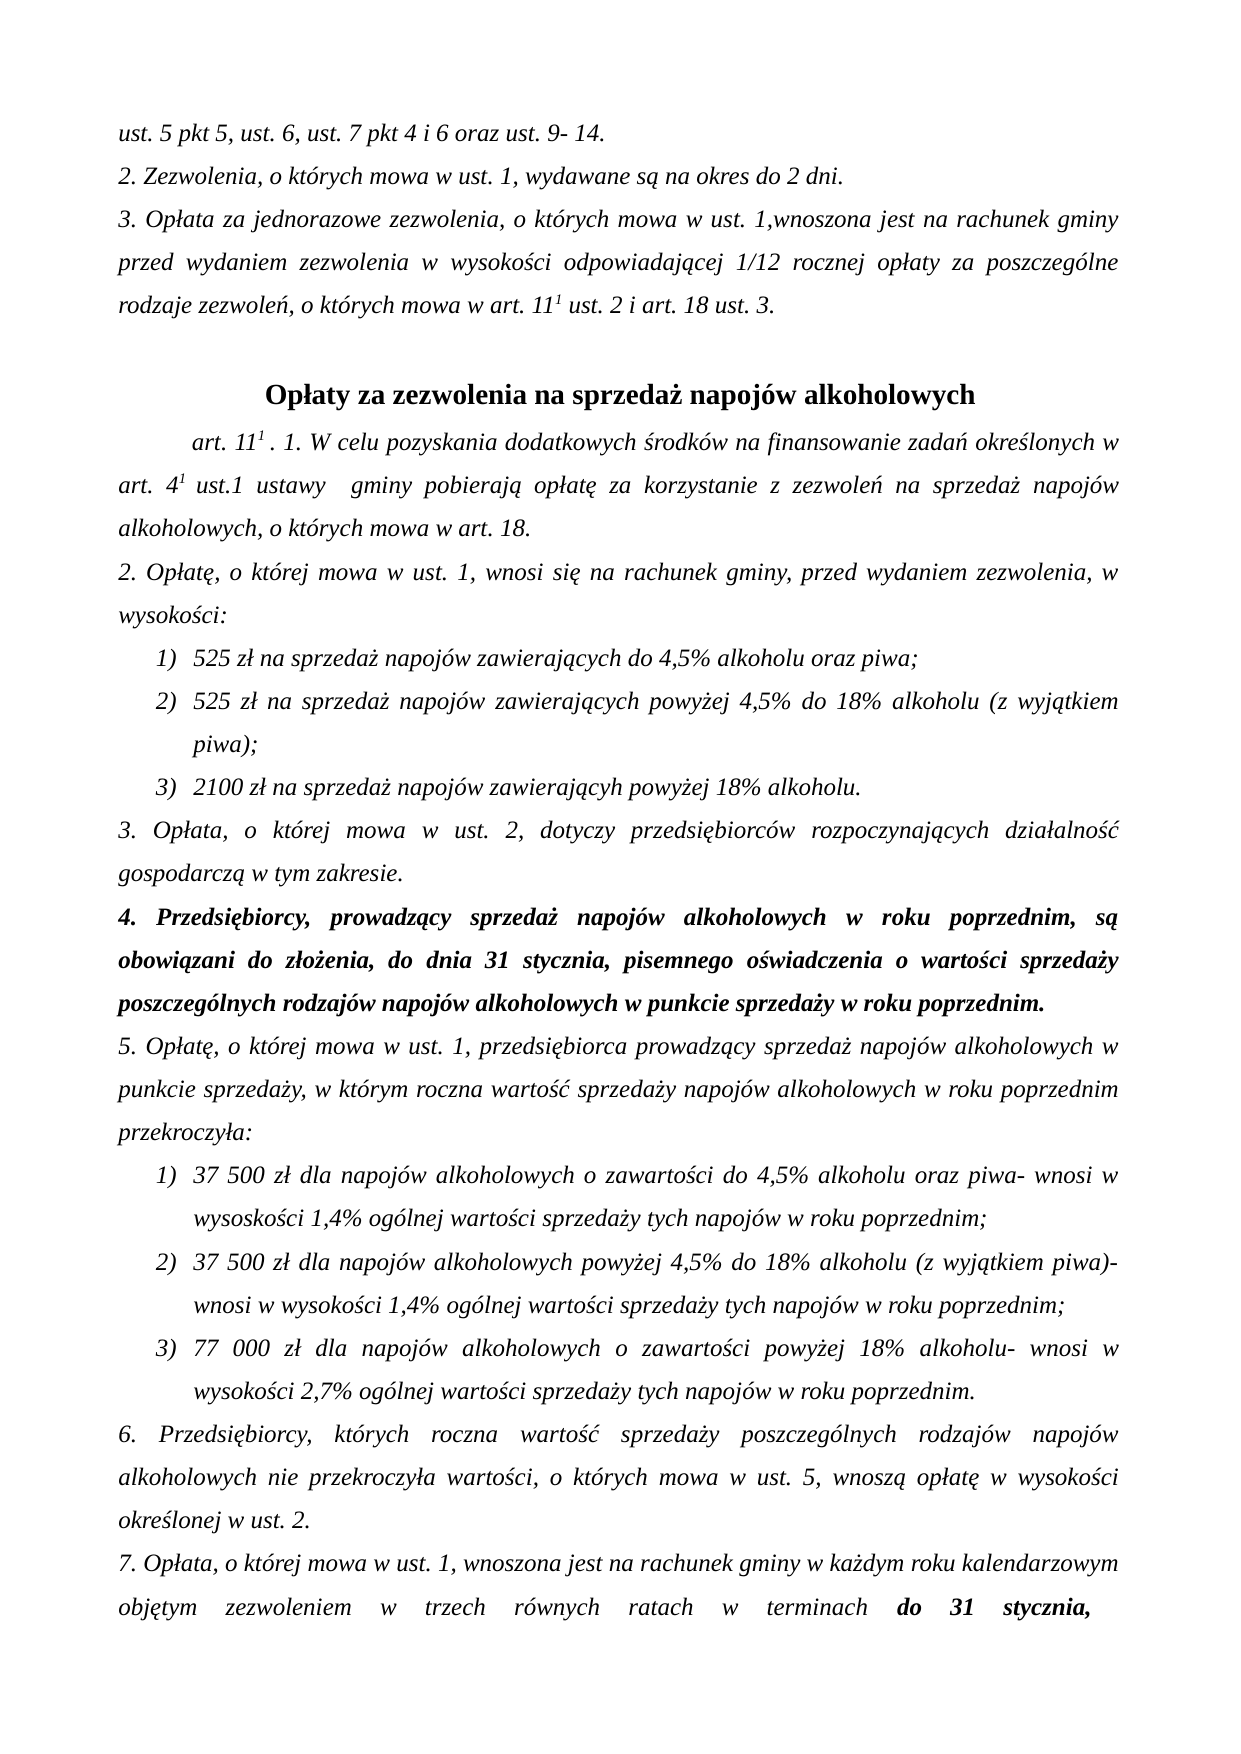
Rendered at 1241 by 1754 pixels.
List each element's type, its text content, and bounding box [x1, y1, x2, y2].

text 3. Opłata, o której mowa w ust. 2, dotyczy przedsiębiorców rozpoczynających działalność gospodarczą w tym zakresie. [118, 815, 1122, 887]
text ust. 5 pkt 5, ust. 6, ust. 7 pkt 4 i 6 oraz ust. 9- 14. [118, 118, 1122, 147]
text 7. Opłata, o której mowa w ust. 1, wnoszona jest na rachunek gminy w każdym roku kalendarzowym objętym zezwoleniem w trzech równych ratach w terminach do 31 stycznia, [118, 1548, 1122, 1620]
text 6. Przedsiębiorcy, których roczna wartość sprzedaży poszczególnych rodzajów napojów alkoholowych nie przekroczyła wartości, o których mowa w ust. 5, wnoszą opłatę w wysokości określonej w ust. 2. [118, 1419, 1122, 1534]
list 37 500 zł dla napojów alkoholowych powyżej 4,5% do 18% alkoholu (z wyjątkiem piwa)- wnosi w wysokości 1,4% ogólnej wartości sprzedaży tych napojów w roku poprzednim; [156, 1247, 1122, 1318]
list 525 zł na sprzedaż napojów zawierających do 4,5% alkoholu oraz piwa; [156, 643, 1122, 672]
text 2. Opłatę, o której mowa w ust. 1, wnosi się na rachunek gminy, przed wydaniem zezwolenia, w wysokości: [118, 557, 1122, 628]
text art. 111 . 1. W celu pozyskania dodatkowych środków na finansowanie zadań określonych w art. 41 ust.1 ustawy gminy pobierają opłatę za korzystanie z zezwoleń na sprzedaż napojów alkoholowych, o których mowa w art. 18. [118, 427, 1122, 542]
text 4. Przedsiębiorcy, prowadzący sprzedaż napojów alkoholowych w roku poprzednim, są obowiązani do złożenia, do dnia 31 stycznia, pisemnego oświadczenia o wartości sprzedaży poszczególnych rodzajów napojów alkoholowych w punkcie sprzedaży w roku poprzednim. [118, 902, 1122, 1017]
list 2100 zł na sprzedaż napojów zawierającyh powyżej 18% alkoholu. [156, 772, 1122, 801]
list 37 500 zł dla napojów alkoholowych o zawartości do 4,5% alkoholu oraz piwa- wnosi w wysoskości 1,4% ogólnej wartości sprzedaży tych napojów w roku poprzednim; [156, 1160, 1122, 1232]
list 77 000 zł dla napojów alkoholowych o zawartości powyżej 18% alkoholu- wnosi w wysokości 2,7% ogólnej wartości sprzedaży tych napojów w roku poprzednim. [156, 1333, 1122, 1405]
list 525 zł na sprzedaż napojów zawierających powyżej 4,5% do 18% alkoholu (z wyjątkiem piwa); [156, 686, 1122, 758]
text 3. Opłata za jednorazowe zezwolenia, o których mowa w ust. 1,wnoszona jest na rachunek gminy przed wydaniem zezwolenia w wysokości odpowiadającej 1/12 rocznej opłaty za poszczególne rodzaje zezwoleń, o których mowa w art. 111 ust. 2 i art. 18 ust. 3. [118, 204, 1122, 319]
text 2. Zezwolenia, o których mowa w ust. 1, wydawane są na okres do 2 dni. [118, 161, 1122, 190]
text Opłaty za zezwolenia na sprzedaż napojów alkoholowych [118, 377, 1122, 410]
text 5. Opłatę, o której mowa w ust. 1, przedsiębiorca prowadzący sprzedaż napojów alkoholowych w punkcie sprzedaży, w którym roczna wartość sprzedaży napojów alkoholowych w roku poprzednim przekroczyła: [118, 1031, 1122, 1146]
